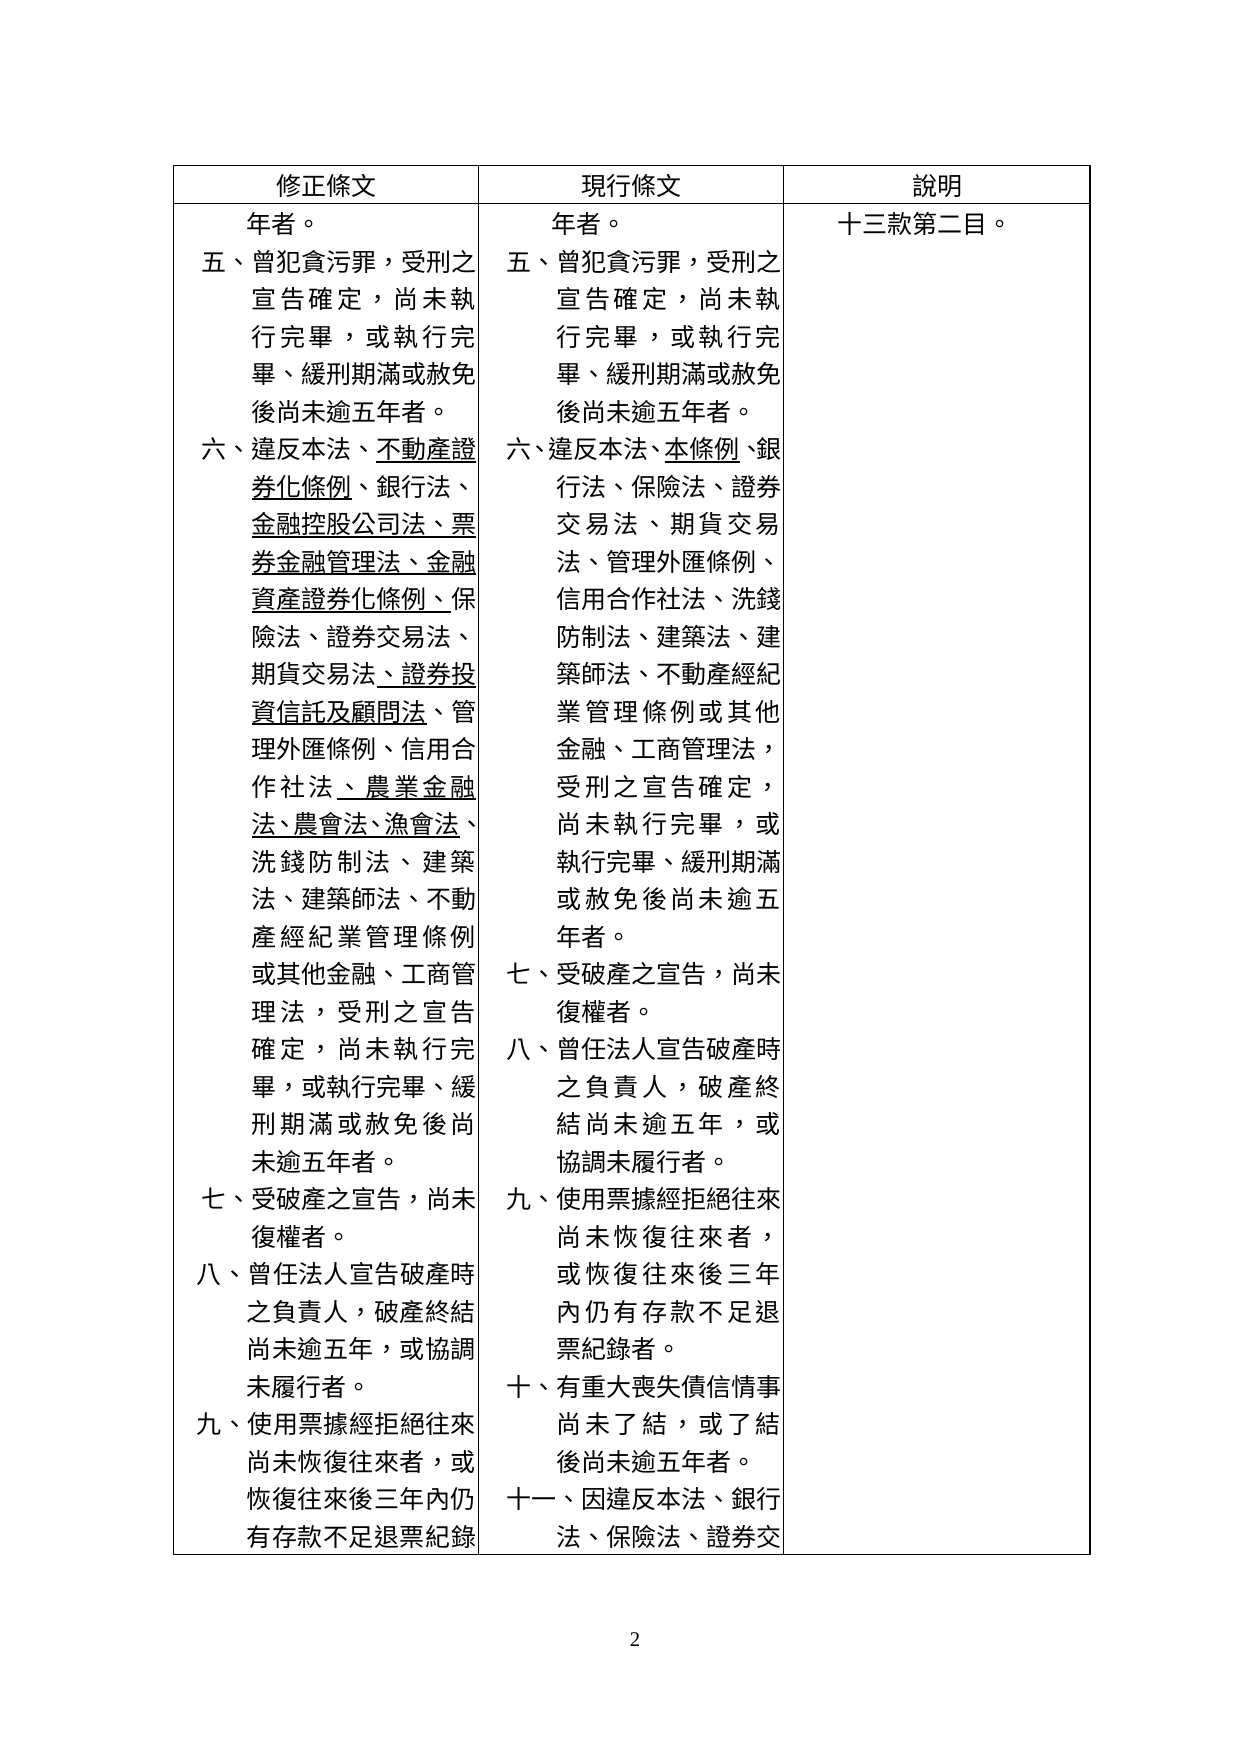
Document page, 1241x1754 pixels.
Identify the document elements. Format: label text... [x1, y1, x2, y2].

table_header 說明 [784, 166, 1089, 203]
table_cell 第二條 有下列情事之一者，不得充任信託公司之負責人，於充任後始發生者，解任之： 一、無行為能力或限制行為能力者。 二、曾犯組織犯罪防制條例規定之罪，經有罪判決確定者。 三、曾犯偽造貨幣、偽造有價證券、侵占、詐欺、背信罪，經宣告有期徒刑以上之刑確定，尚未執行完畢，或執行完畢、緩刑期滿或赦免後尚未逾十年者。 四、曾犯偽造文書、妨害秘密、重利、損害債權罪或違反稅捐稽徵法、商標法、專利法或其他工商管理法規定，經宣告有期徒刑確定，尚未執行完畢，或執行完畢、緩刑期滿或赦免後尚未逾五年者。 五、曾犯貪污罪，受刑之宣告確定，尚未執行完畢，或執行完畢、緩刑期滿或赦免後尚未逾五年者。 六、違反本法、本條例、銀行法、保險法、證券交易法、期貨交易法、管理外匯條例、信用合作社法、洗錢防制法、建築法、建築師法、不動產經紀業管理條例或其他金融、工商管理法，受刑之宣告確定，尚未執行完畢，或執行完畢、緩刑期滿或赦免後尚未逾五年者。 七、受破產之宣告，尚未復權者。 八、曾任法人宣告破產時之負責人，破產終結尚未逾五年，或協調未履行者。 九、使用票據經拒絕往來尚未恢復往來者，或恢復往來後三年內仍有存款不足退票紀錄者。 十、有重大喪失債信情事尚未了結，或了結後尚未逾五年者。 十一、因違反本法、銀行法、保險法、證券交易法、期貨交易法、信用合作社法、營造業法或其他金融、工商管理法，當然解任或經主管機關命令撤換或解任，尚未逾五年者。 十二、受感訓處分之裁定確定或因犯竊盜、贓物罪，受強制工作處分之宣告，尚未執行完畢，或執行完畢尚未逾五年者。 十三、擔任其他銀行、信託公司、信用合作社、農（漁）會信用部、票券金融公司、證券商、證券金融公司、證券投資信託公司、證券投資顧問公司、期貨商或保險業（包括保險代理人、保險經紀人及保險公證人）之負責人者。但下列情形，不在此限： （一）信託公司與該等機構間之投資關係，並經財政部核准者，除董事長、經理人不得互相兼任外，得擔任信託公司以外其他機構之負責人。 （二）依金融控股公司負責人兼任子公司職務辦法規定兼任者。 十四、有事實證明從事或涉及其他不誠信或不正當之活動，顯示其不適合擔任信託公司負責人。 政府或法人為股東時，其代表人或被指定代表行使職務之自然人，擔任董事、監察人者，準用前項規定。 [479, 204, 783, 1554]
table_header 修正條文 [174, 166, 478, 203]
table_cell 十三款第二目。 [784, 204, 1089, 1554]
table_cell 有下列情事之一者，不得充任信託公司之負責人，於充任後始發生者，當然解任： 一、無行為能力或限制行為能力者。 二、曾犯組織犯罪防制條例規定之罪，經有罪判決確定者。 三、曾犯偽造貨幣、偽造有價證券、侵占、詐欺、背信罪，經宣告有期徒刑以上之刑確定，尚未執行完畢，或執行完畢、緩刑期滿或赦免後尚未逾十年者。 四、曾犯偽造文書、妨害秘密、重利、損害債權罪或違反稅捐稽徵法、商標法、專利法或其他工商管理法規定，經宣告有期徒刑確定，尚未執行完畢，或執行完畢、緩刑期滿或赦免後尚未逾五年者。 五、曾犯貪污罪，受刑之宣告確定，尚未執行完畢，或執行完畢、緩刑期滿或赦免後尚未逾五年者。 六、違反本法、不動產證券化條例、銀行法、金融控股公司法、票券金融管理法、金融資產證券化條例、保險法、證券交易法、期貨交易法、證券投資信託及顧問法、管理外匯條例、信用合作社法、農業金融法、農會法、漁會法、洗錢防制法、建築法、建築師法、不動產經紀業管理條例或其他金融、工商管理法，受刑之宣告確定，尚未執行完畢，或執行完畢、緩刑期滿或赦免後尚未逾五年者。 七、受破產之宣告，尚未復權者。 八、曾任法人宣告破產時之負責人，破產終結尚未逾五年，或協調未履行者。 九、使用票據經拒絕往來尚未恢復往來者，或恢復往來後三年內仍有存款不足退票紀錄者。 十、有重大喪失債信情事尚未了結，或了結後尚未逾五年者。 十一、因違反本法、不動產證券化條例、銀行法、金融控股公司法、票券金融管理法、金融資產證券化條例、保險法、證券交易法、期貨交易法、證券投資信託及顧問法、信用合作社法、農業金融法、農會法、漁會法、營造業法或其他金融、工商管理法，當然解任或經主管機關命令撤換或解任，尚未逾五年者。 十二、受感訓處分之裁定確定或因犯竊盜、贓物罪，受強制工作處分之宣告，尚未執行完畢，或執行完畢尚未逾五年者。 十三、擔任其他銀行、金融控股公司、信託公司、信用合作社、農（漁）會信用部、票券金融公司、證券公司、證券金融公司、證券投資信託公司、證券投資顧問公司、期貨商或保險業（包括保險代理人、保險經紀人及保險公證人）之負責人者。但下列情形，不在此限： （一）信託公司與該等機構間之投資關係，並經主管機關核准者，除董事長、經理人不得互相兼任外，得擔任信託公司以外其他機構之負責人。 （二）依金融控股公司負責人資格條件及兼任子公司職務辦法規定兼任者。 十四、有事實證明從事或涉及其他不誠信或不正當之活動，顯示其不適合擔任信託公司負責人。 政府或法人為股東時，其代表人或被指定代表行使職務之自然人，擔任董事、監察人者，準用前項規定。 [174, 204, 478, 1554]
table_header 現行條文 [479, 166, 783, 203]
